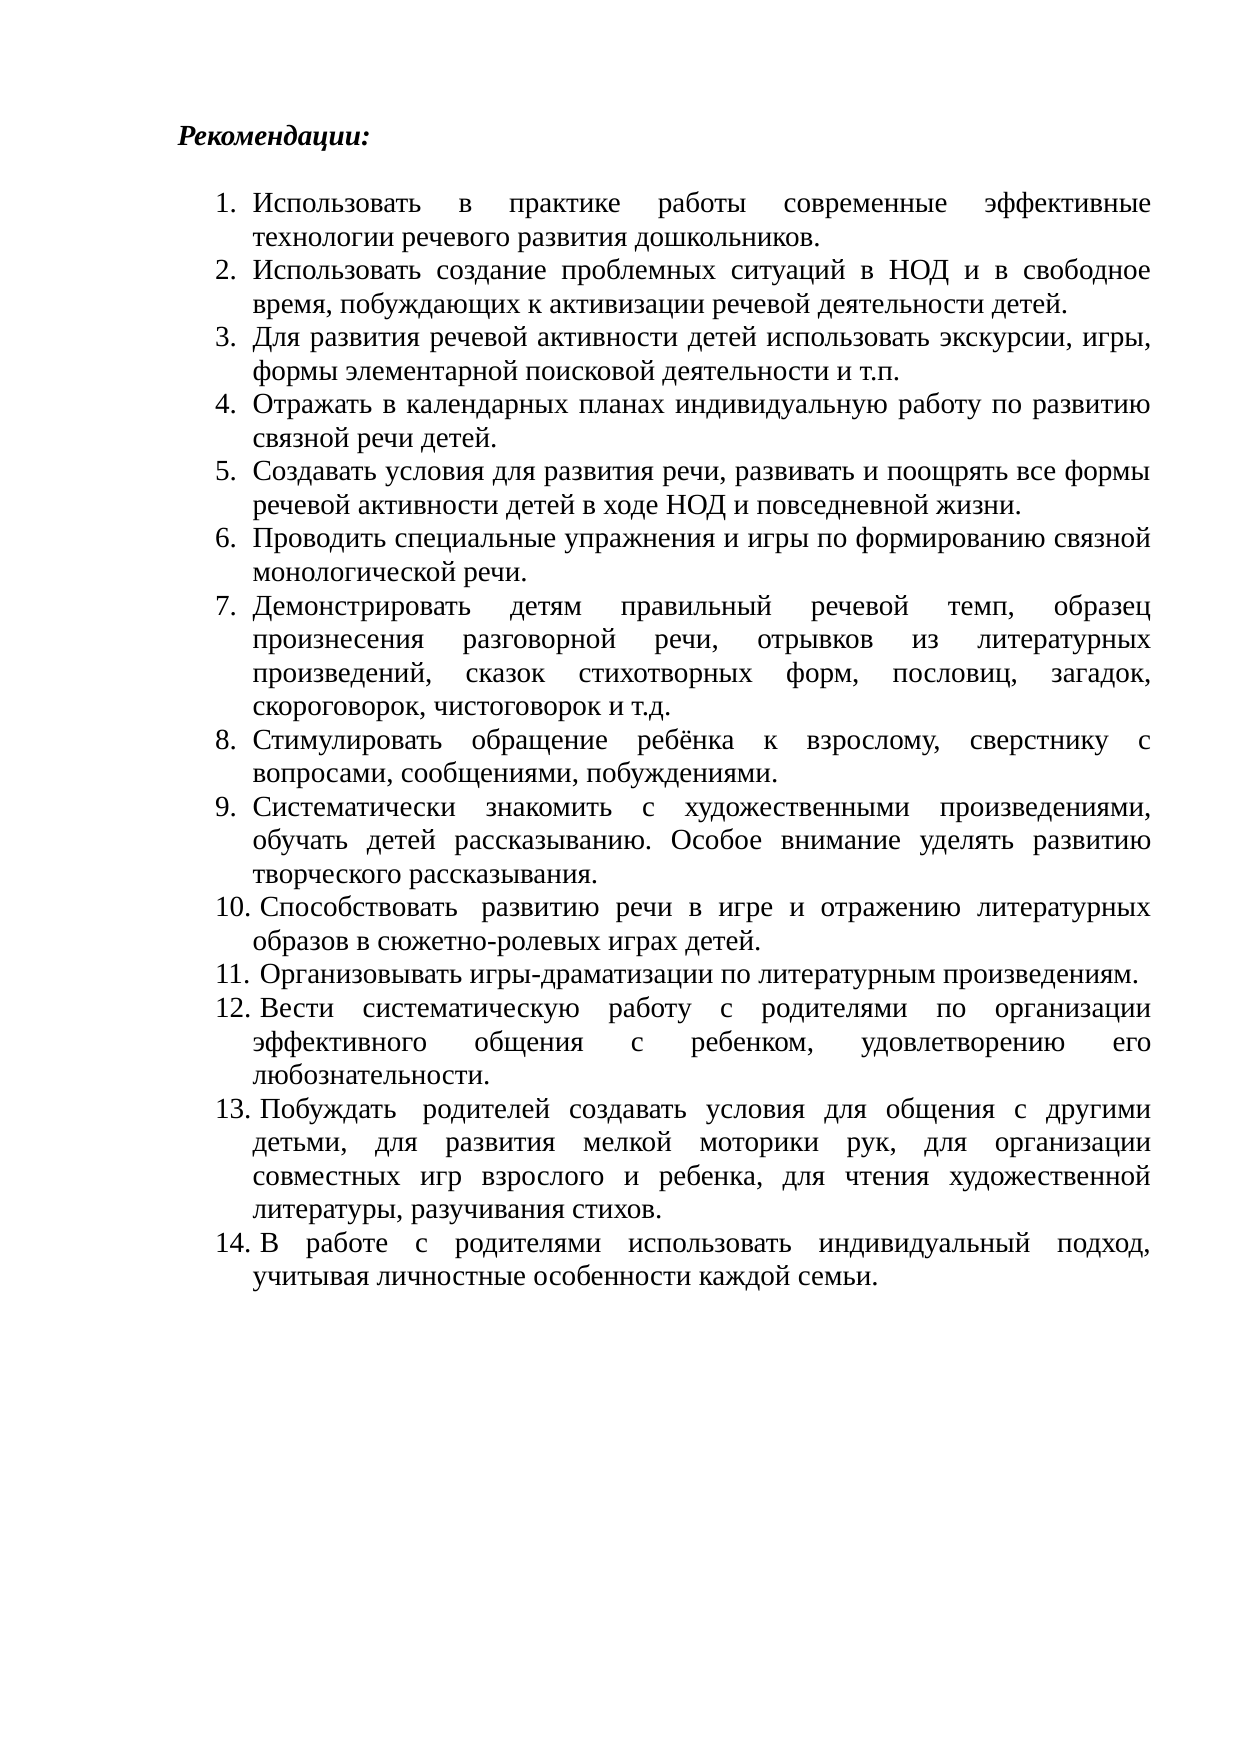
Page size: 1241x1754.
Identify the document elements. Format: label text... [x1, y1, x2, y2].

list В работе с родителями использовать индивидуальный подход, учитывая личностные особенности каждой семьи. [215, 1225, 1152, 1292]
list Демонстрировать детям правильный речевой темп, образец произнесения разговорной речи, отрывков из литературных произведений, сказок стихотворных форм, пословиц, загадок, скороговорок, чистоговорок и т.д. [215, 588, 1152, 722]
list Побуждать родителей создавать условия для общения с другими детьми, для развития мелкой моторики рук, для организации совместных игр взрослого и ребенка, для чтения художественной литературы, разучивания стихов. [215, 1091, 1152, 1225]
list Организовывать игры-драматизации по литературным произведениям. [215, 957, 1152, 990]
list Использовать создание проблемных ситуаций в НОД и в свободное время, побуждающих к активизации речевой деятельности детей. [215, 252, 1152, 319]
list Вести систематическую работу с родителями по организации эффективного общения с ребенком, удовлетворению его любознательности. [215, 990, 1152, 1091]
list Создавать условия для развития речи, развивать и поощрять все формы речевой активности детей в ходе НОД и повседневной жизни. [215, 453, 1152, 521]
list Использовать в практике работы современные эффективные технологии речевого развития дошкольников. [215, 185, 1152, 252]
list Стимулировать обращение ребёнка к взрослому, сверстнику с вопросами, сообщениями, побуждениями. [215, 722, 1152, 789]
list Отражать в календарных планах индивидуальную работу по развитию связной речи детей. [215, 386, 1152, 453]
list Способствовать развитию речи в игре и отражению литературных образов в сюжетно-ролевых играх детей. [215, 889, 1152, 957]
list Проводить специальные упражнения и игры по формированию связной монологической речи. [215, 521, 1152, 588]
list Систематически знакомить с художественными произведениями, обучать детей рассказыванию. Особое внимание уделять развитию творческого рассказывания. [215, 789, 1152, 889]
text Рекомендации: [177, 118, 1152, 152]
list Для развития речевой активности детей использовать экскурсии, игры, формы элементарной поисковой деятельности и т.п. [215, 319, 1152, 386]
